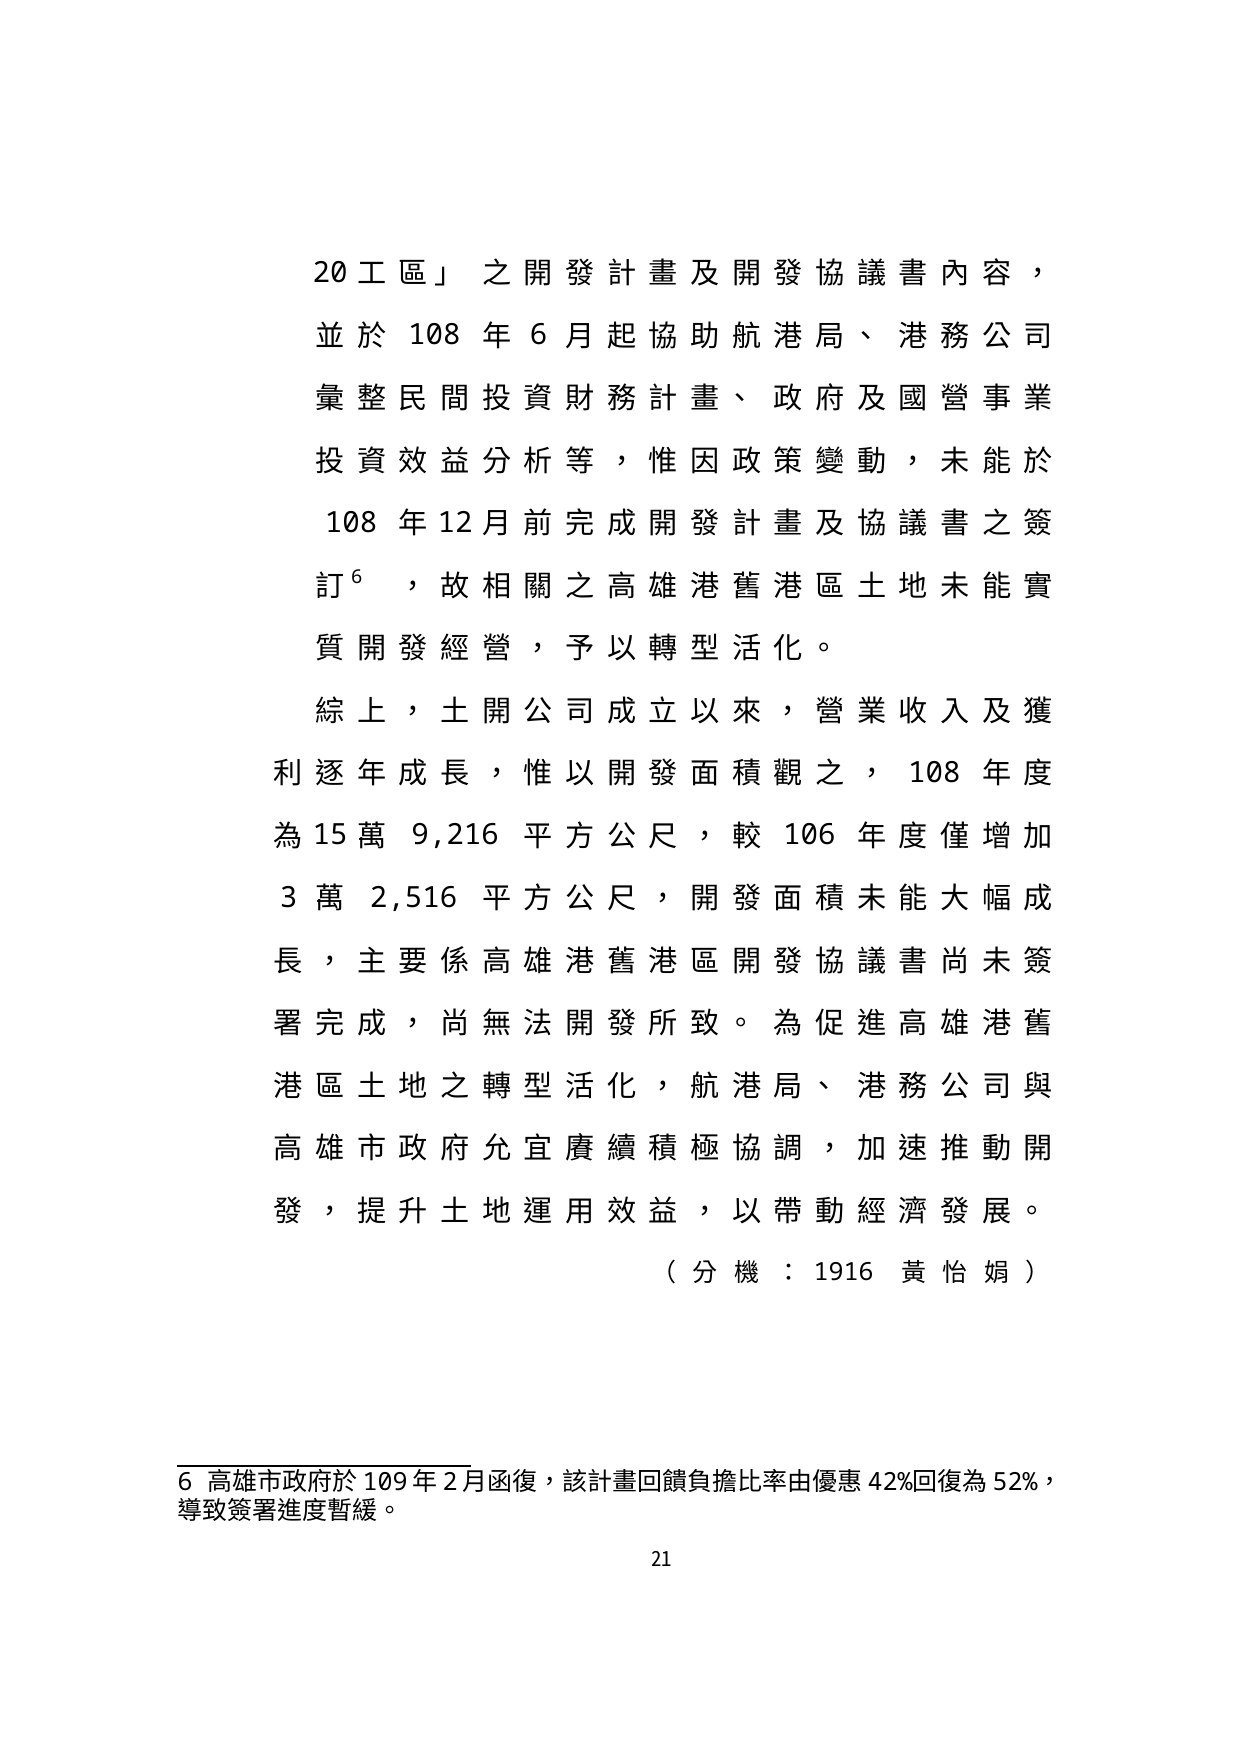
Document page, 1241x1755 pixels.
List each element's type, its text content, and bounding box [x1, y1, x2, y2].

text 綜上，土開公司成立以來，營業收入及獲利逐年成長，惟以開發面積觀之，108年度為15萬9,216平方公尺，較106年度僅增加3萬2,516平方公尺，開發面積未能大幅成長，主要係高雄港舊港區開發協議書尚未簽署完成，尚無法開發所致。為促進高雄港舊港區土地之轉型活化，航港局、港務公司與高雄市政府允宜賡續積極協調，加速推動開發，提升土地運用效益，以帶動經濟發展。 [243, 667, 1059, 1229]
text 高雄市政府於109年2月函復，該計畫回饋負擔比率由優惠42%回復為52%，導致簽署進度暫緩。 [177, 1467, 1066, 1525]
text 20工區」之開發計畫及開發協議書內容，並於108年6月起協助航港局、港務公司彙整民間投資財務計畫、政府及國營事業投資效益分析等，惟因政策變動，未能於108年12月前完成開發計畫及協議書之簽訂，故相關之高雄港舊港區土地未能實質開發經營，予以轉型活化。 [273, 229, 1059, 667]
text （分機：1916 黃怡娟） [184, 1229, 1059, 1292]
